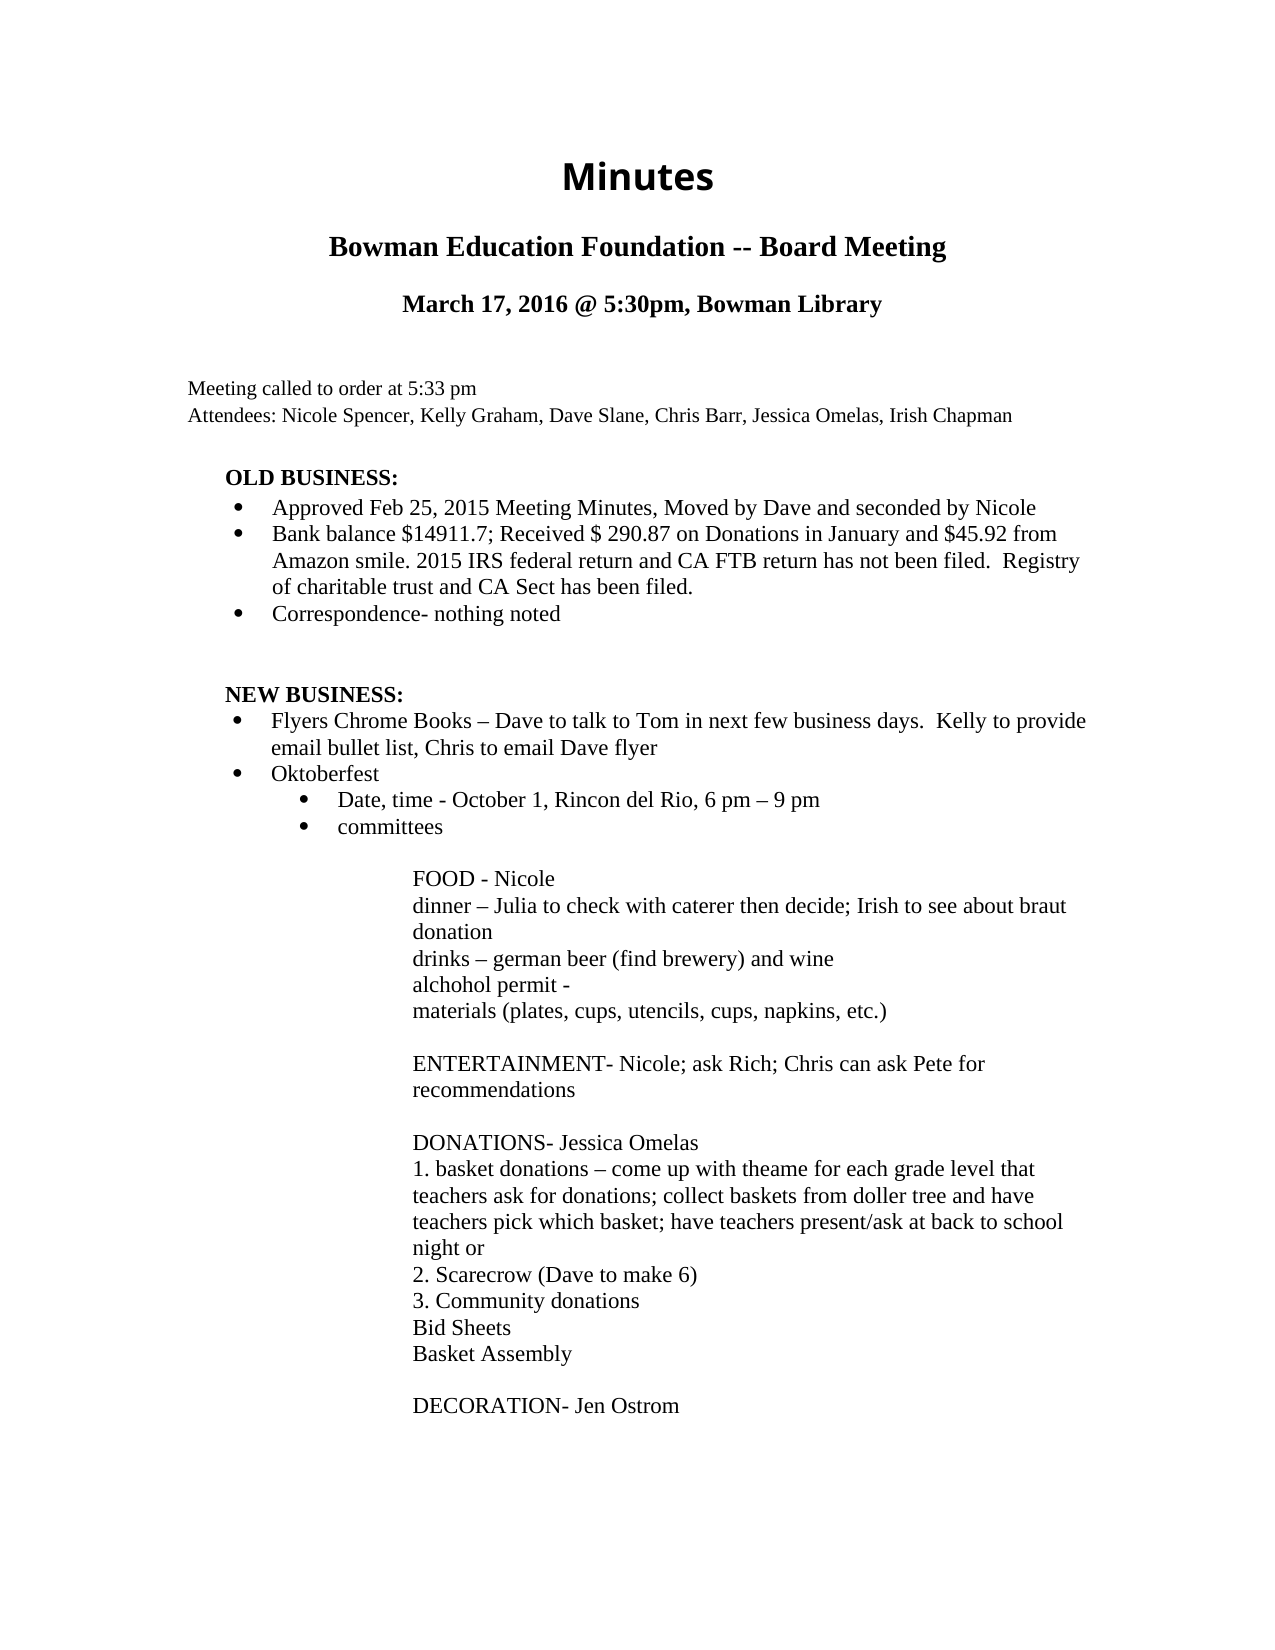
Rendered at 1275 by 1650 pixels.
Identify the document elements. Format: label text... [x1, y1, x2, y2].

list committees [300, 813, 1087, 839]
text ENTERTAINMENT- Nicole; ask Rich; Chris can ask Pete for recommendations [412, 1050, 1087, 1103]
list Bank balance $14911.7; Received $ 290.87 on Donations in January and $45.92 from Amazon smile. 2015 IRS federal return and CA FTB return has not been filed. Registry of charitable trust and CA Sect has been filed. [234, 521, 1087, 599]
text materials (plates, cups, utencils, cups, napkins, etc.) [412, 997, 1087, 1024]
list Basket Assembly [412, 1340, 1087, 1366]
text NEW BUSINESS: [225, 681, 1087, 707]
text DECORATION- Jen Ostrom [412, 1393, 1087, 1419]
list Flyers Chrome Books – Dave to talk to Tom in next few business days. Kelly to provide email bullet list, Chris to email Dave flyer [233, 707, 1087, 760]
text Minutes [187, 150, 1087, 201]
text FOOD - Nicole [412, 866, 1087, 892]
text alchohol permit - [412, 971, 1087, 997]
text Bowman Education Foundation -- Board Meeting [187, 229, 1087, 263]
list Date, time - October 1, Rincon del Rio, 6 pm – 9 pm [300, 786, 1087, 813]
text 2. Scarecrow (Dave to make 6) [412, 1261, 1087, 1287]
text dinner – Julia to check with caterer then decide; Irish to see about braut donation [412, 892, 1087, 944]
text 1. basket donations – come up with theame for each grade level that teachers ask for donations; collect baskets from doller tree and have teachers pick which basket; have teachers present/ask at back to school night or [412, 1155, 1087, 1261]
text DONATIONS- Jessica Omelas [412, 1129, 1087, 1155]
list Oktoberfest [233, 760, 1087, 786]
text Attendees: Nicole Spencer, Kelly Graham, Dave Slane, Chris Barr, Jessica Omelas, Irish Chapman [187, 403, 1087, 427]
text OLD BUSINESS: [225, 464, 1087, 490]
list Correspondence- nothing noted [234, 599, 1087, 626]
list Bid Sheets [412, 1313, 1087, 1340]
list 3. Community donations [412, 1287, 1087, 1313]
text March 17, 2016 @ 5:30pm, Bowman Library [187, 289, 1087, 318]
text drinks – german beer (find brewery) and wine [412, 944, 1087, 971]
text Meeting called to order at 5:33 pm [187, 376, 1087, 400]
list Approved Feb 25, 2015 Meeting Minutes, Moved by Dave and seconded by Nicole [234, 494, 1087, 521]
